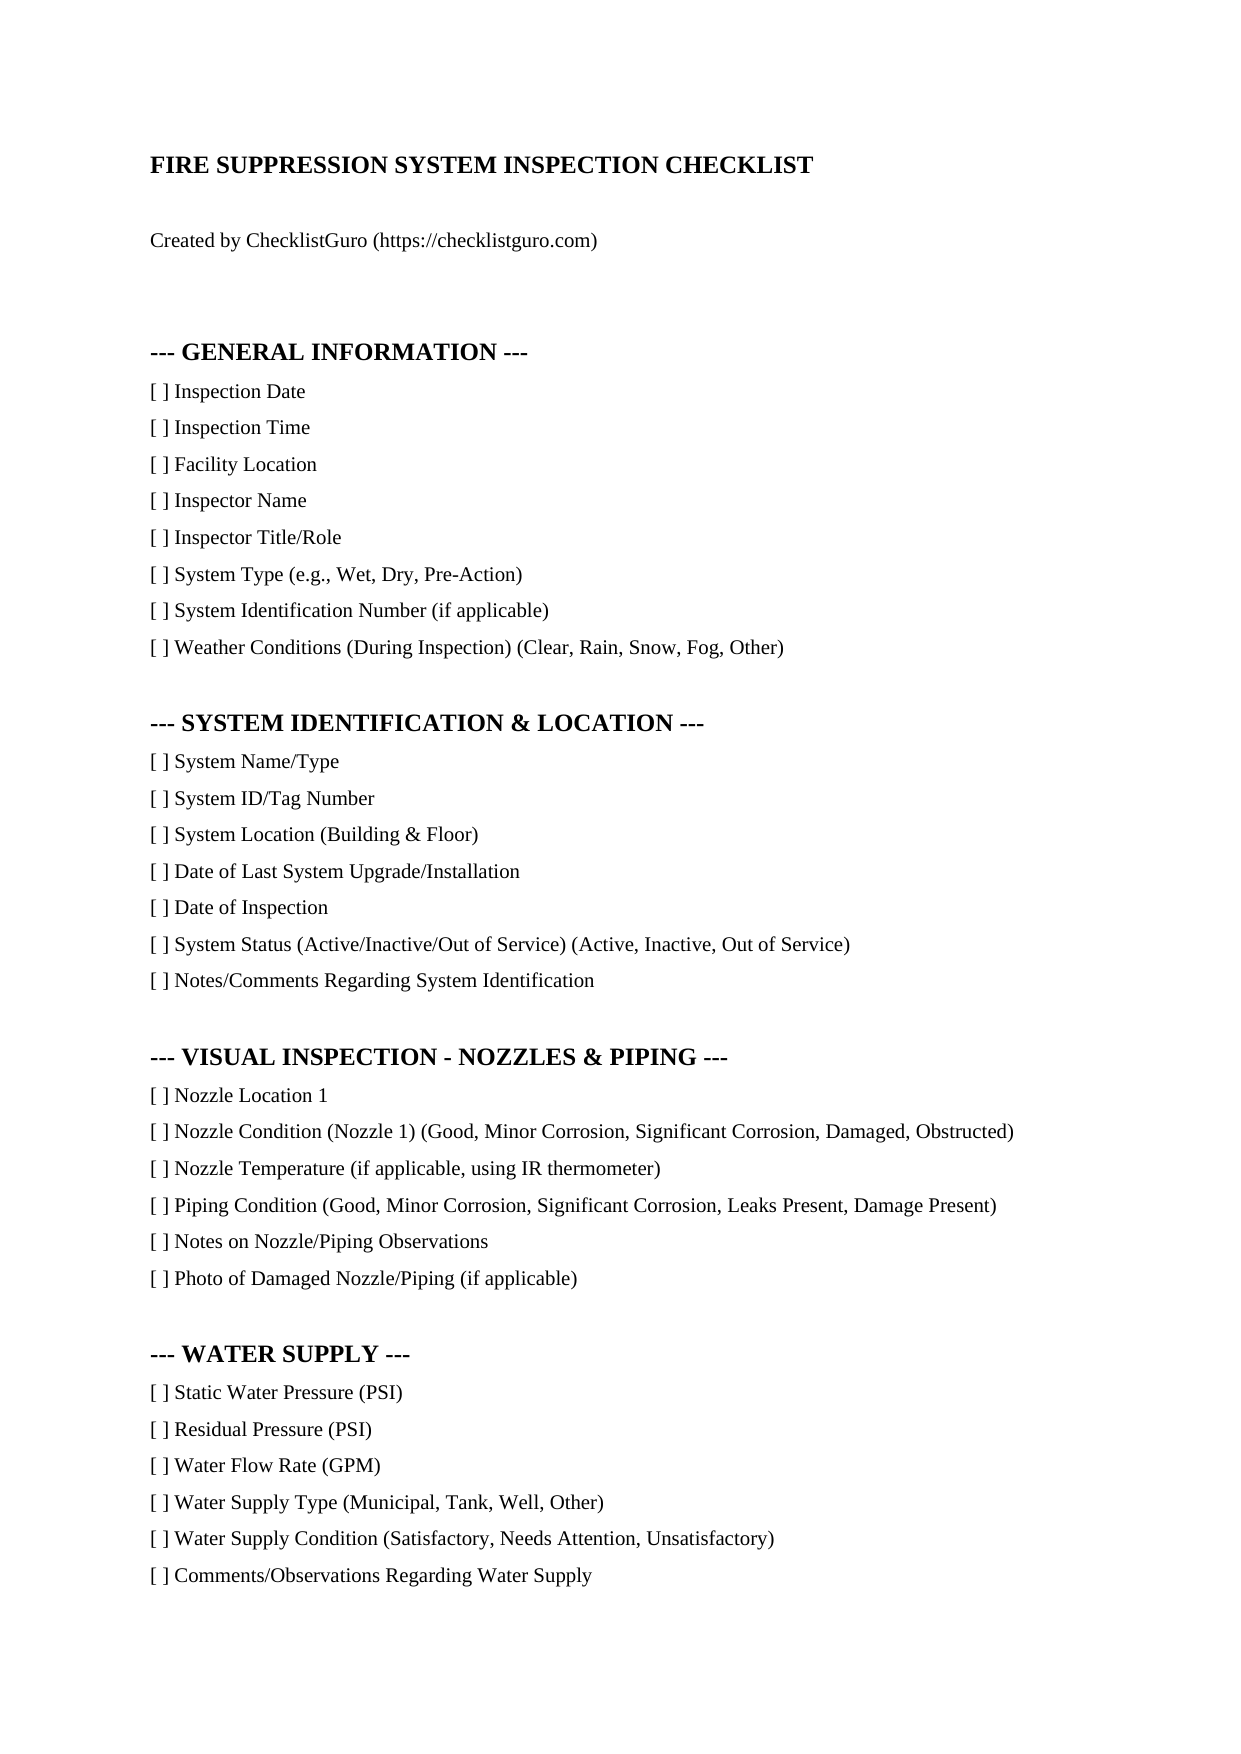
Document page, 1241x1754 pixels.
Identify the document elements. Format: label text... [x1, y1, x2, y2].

text [ ] Date of Inspection [150, 895, 1090, 919]
text --- GENERAL INFORMATION --- [150, 337, 1090, 366]
text [ ] Water Supply Type (Municipal, Tank, Well, Other) [150, 1490, 1090, 1514]
text --- VISUAL INSPECTION - NOZZLES & PIPING --- [150, 1042, 1090, 1070]
text [ ] Facility Location [150, 452, 1090, 476]
text [ ] System Name/Type [150, 749, 1090, 773]
text --- SYSTEM IDENTIFICATION & LOCATION --- [150, 708, 1090, 737]
text [ ] System Status (Active/Inactive/Out of Service) (Active, Inactive, Out of Service) [150, 932, 1090, 956]
text [ ] Residual Pressure (PSI) [150, 1417, 1090, 1441]
text [ ] Piping Condition (Good, Minor Corrosion, Significant Corrosion, Leaks Present, Damage Present) [150, 1192, 1090, 1217]
text [ ] Weather Conditions (During Inspection) (Clear, Rain, Snow, Fog, Other) [150, 635, 1090, 659]
text [ ] Inspector Title/Role [150, 525, 1090, 549]
text [ ] Photo of Damaged Nozzle/Piping (if applicable) [150, 1266, 1090, 1290]
text [ ] Comments/Observations Regarding Water Supply [150, 1563, 1090, 1587]
text [ ] Inspection Date [150, 379, 1090, 403]
text [ ] System Identification Number (if applicable) [150, 598, 1090, 622]
text [ ] Nozzle Location 1 [150, 1083, 1090, 1107]
text [ ] Inspector Name [150, 488, 1090, 512]
text [ ] Nozzle Condition (Nozzle 1) (Good, Minor Corrosion, Significant Corrosion, Damaged, Obstructed) [150, 1119, 1090, 1143]
text [ ] Notes/Comments Regarding System Identification [150, 968, 1090, 992]
text [ ] Inspection Time [150, 415, 1090, 439]
text [ ] Notes on Nozzle/Piping Observations [150, 1229, 1090, 1253]
text Created by ChecklistGuro (https://checklistguro.com) [150, 228, 1090, 252]
text [ ] Water Flow Rate (GPM) [150, 1453, 1090, 1477]
text [ ] Date of Last System Upgrade/Installation [150, 859, 1090, 883]
text [ ] System ID/Tag Number [150, 786, 1090, 810]
text [ ] System Location (Building & Floor) [150, 822, 1090, 846]
text [ ] Static Water Pressure (PSI) [150, 1380, 1090, 1404]
text [ ] System Type (e.g., Wet, Dry, Pre-Action) [150, 562, 1090, 586]
text [ ] Water Supply Condition (Satisfactory, Needs Attention, Unsatisfactory) [150, 1526, 1090, 1550]
text --- WATER SUPPLY --- [150, 1339, 1090, 1367]
text FIRE SUPPRESSION SYSTEM INSPECTION CHECKLIST [150, 150, 1090, 179]
text [ ] Nozzle Temperature (if applicable, using IR thermometer) [150, 1156, 1090, 1180]
